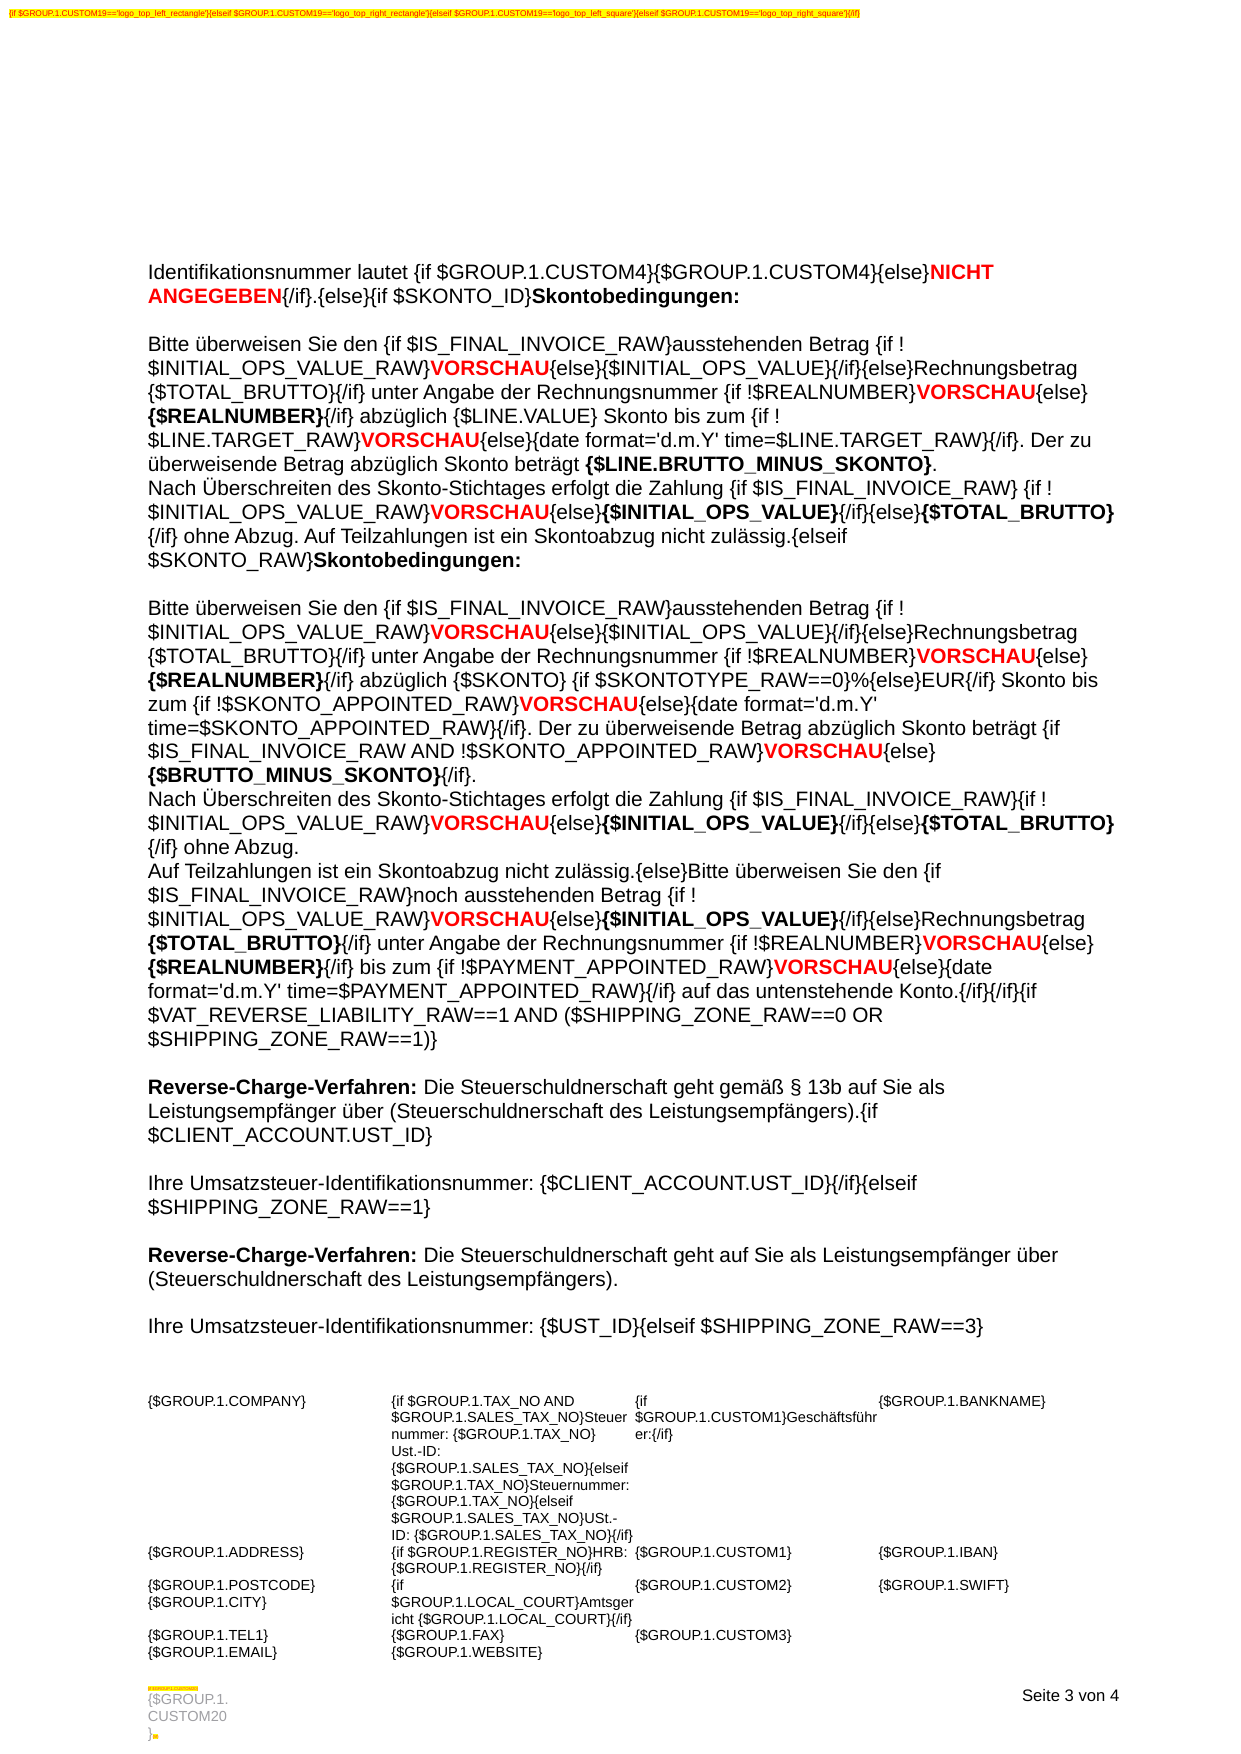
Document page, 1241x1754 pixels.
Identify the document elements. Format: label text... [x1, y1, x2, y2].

text Reverse-Charge-Verfahren: Die Steuerschuldnerschaft geht gemäß § 13b auf Sie als Leistungsempfänger über (Steuerschuldnerschaft des Leistungsempfängers).{if $CLIENT_ACCOUNT.UST_ID} [148, 1075, 1122, 1147]
text Bitte überweisen Sie den {if $IS_FINAL_INVOICE_RAW}ausstehenden Betrag {if !$INITIAL_OPS_VALUE_RAW}VORSCHAU{else}{$INITIAL_OPS_VALUE}{/if}{else}Rechnungsbetrag {$TOTAL_BRUTTO}{/if} unter Angabe der Rechnungsnummer {if !$REALNUMBER}VORSCHAU{else}{$REALNUMBER}{/if} abzüglich {$SKONTO} {if $SKONTOTYPE_RAW==0}%{else}EUR{/if} Skonto bis zum {if !$SKONTO_APPOINTED_RAW}VORSCHAU{else}{date format='d.m.Y' time=$SKONTO_APPOINTED_RAW}{/if}. Der zu überweisende Betrag abzüglich Skonto beträgt {if $IS_FINAL_INVOICE_RAW AND !$SKONTO_APPOINTED_RAW}VORSCHAU{else}{$BRUTTO_MINUS_SKONTO}{/if}. [148, 596, 1122, 787]
picture [231, 1674, 283, 1712]
text Nach Überschreiten des Skonto-Stichtages erfolgt die Zahlung {if $IS_FINAL_INVOICE_RAW} {if !$INITIAL_OPS_VALUE_RAW}VORSCHAU{else}{$INITIAL_OPS_VALUE}{/if}{else}{$TOTAL_BRUTTO}{/if} ohne Abzug. Auf Teilzahlungen ist ein Skontoabzug nicht zulässig.{elseif $SKONTO_RAW}Skontobedingungen: [148, 476, 1122, 572]
text Auf Teilzahlungen ist ein Skontoabzug nicht zulässig.{else}Bitte überweisen Sie den {if $IS_FINAL_INVOICE_RAW}noch ausstehenden Betrag {if !$INITIAL_OPS_VALUE_RAW}VORSCHAU{else}{$INITIAL_OPS_VALUE}{/if}{else}Rechnungsbetrag {$TOTAL_BRUTTO}{/if} unter Angabe der Rechnungsnummer {if !$REALNUMBER}VORSCHAU{else}{$REALNUMBER}{/if} bis zum {if !$PAYMENT_APPOINTED_RAW}VORSCHAU{else}{date format='d.m.Y' time=$PAYMENT_APPOINTED_RAW}{/if} auf das untenstehende Konto.{/if}{/if}{if $VAT_REVERSE_LIABILITY_RAW==1 AND ($SHIPPING_ZONE_RAW==0 OR $SHIPPING_ZONE_RAW==1)} [148, 859, 1122, 1051]
table_header Bitte überweisen Sie den {if $IS_FINAL_INVOICE_RAW}ausstehenden Betrag {if !$INITIAL_OPS_VALUE_RAW}VORSCHAU{else}{$INITIAL_OPS_VALUE}{/if}{else}Rechnungsbetrag {$TOTAL_BRUTTO}{/if} unter Angabe der Rechnungsnummer {if !$REALNUMBER}VORSCHAU{else}{$REALNUMBER}{/if} abzüglich {$LINE.VALUE} Skonto bis zum {if !$LINE.TARGET_RAW}VORSCHAU{else}{date format='d.m.Y' time=$LINE.TARGET_RAW}{/if}. Der zu überweisende Betrag abzüglich Skonto beträgt {$LINE.BRUTTO_MINUS_SKONTO}. [148, 332, 1110, 476]
table_header [1110, 332, 1122, 476]
text Ihre Umsatzsteuer-Identifikationsnummer: {$CLIENT_ACCOUNT.UST_ID}{/if}{elseif $SHIPPING_ZONE_RAW==1} [148, 1171, 1122, 1218]
text Ihre Umsatzsteuer-Identifikationsnummer: {$UST_ID}{elseif $SHIPPING_ZONE_RAW==3} [148, 1314, 1122, 1338]
picture [147, 59, 498, 209]
picture [771, 59, 1122, 209]
text Reverse-Charge-Verfahren: Die Steuerschuldnerschaft geht auf Sie als Leistungsempfänger über (Steuerschuldnerschaft des Leistungsempfängers). [148, 1242, 1122, 1290]
text Identifikationsnummer lautet {if $GROUP.1.CUSTOM4}{$GROUP.1.CUSTOM4}{else}NICHT ANGEGEBEN{/if}.{else}{if $SKONTO_ID}Skontobedingungen: [148, 260, 1122, 308]
text Nach Überschreiten des Skonto-Stichtages erfolgt die Zahlung {if $IS_FINAL_INVOICE_RAW}{if !$INITIAL_OPS_VALUE_RAW}VORSCHAU{else}{$INITIAL_OPS_VALUE}{/if}{else}{$TOTAL_BRUTTO}{/if} ohne Abzug. [148, 787, 1122, 859]
